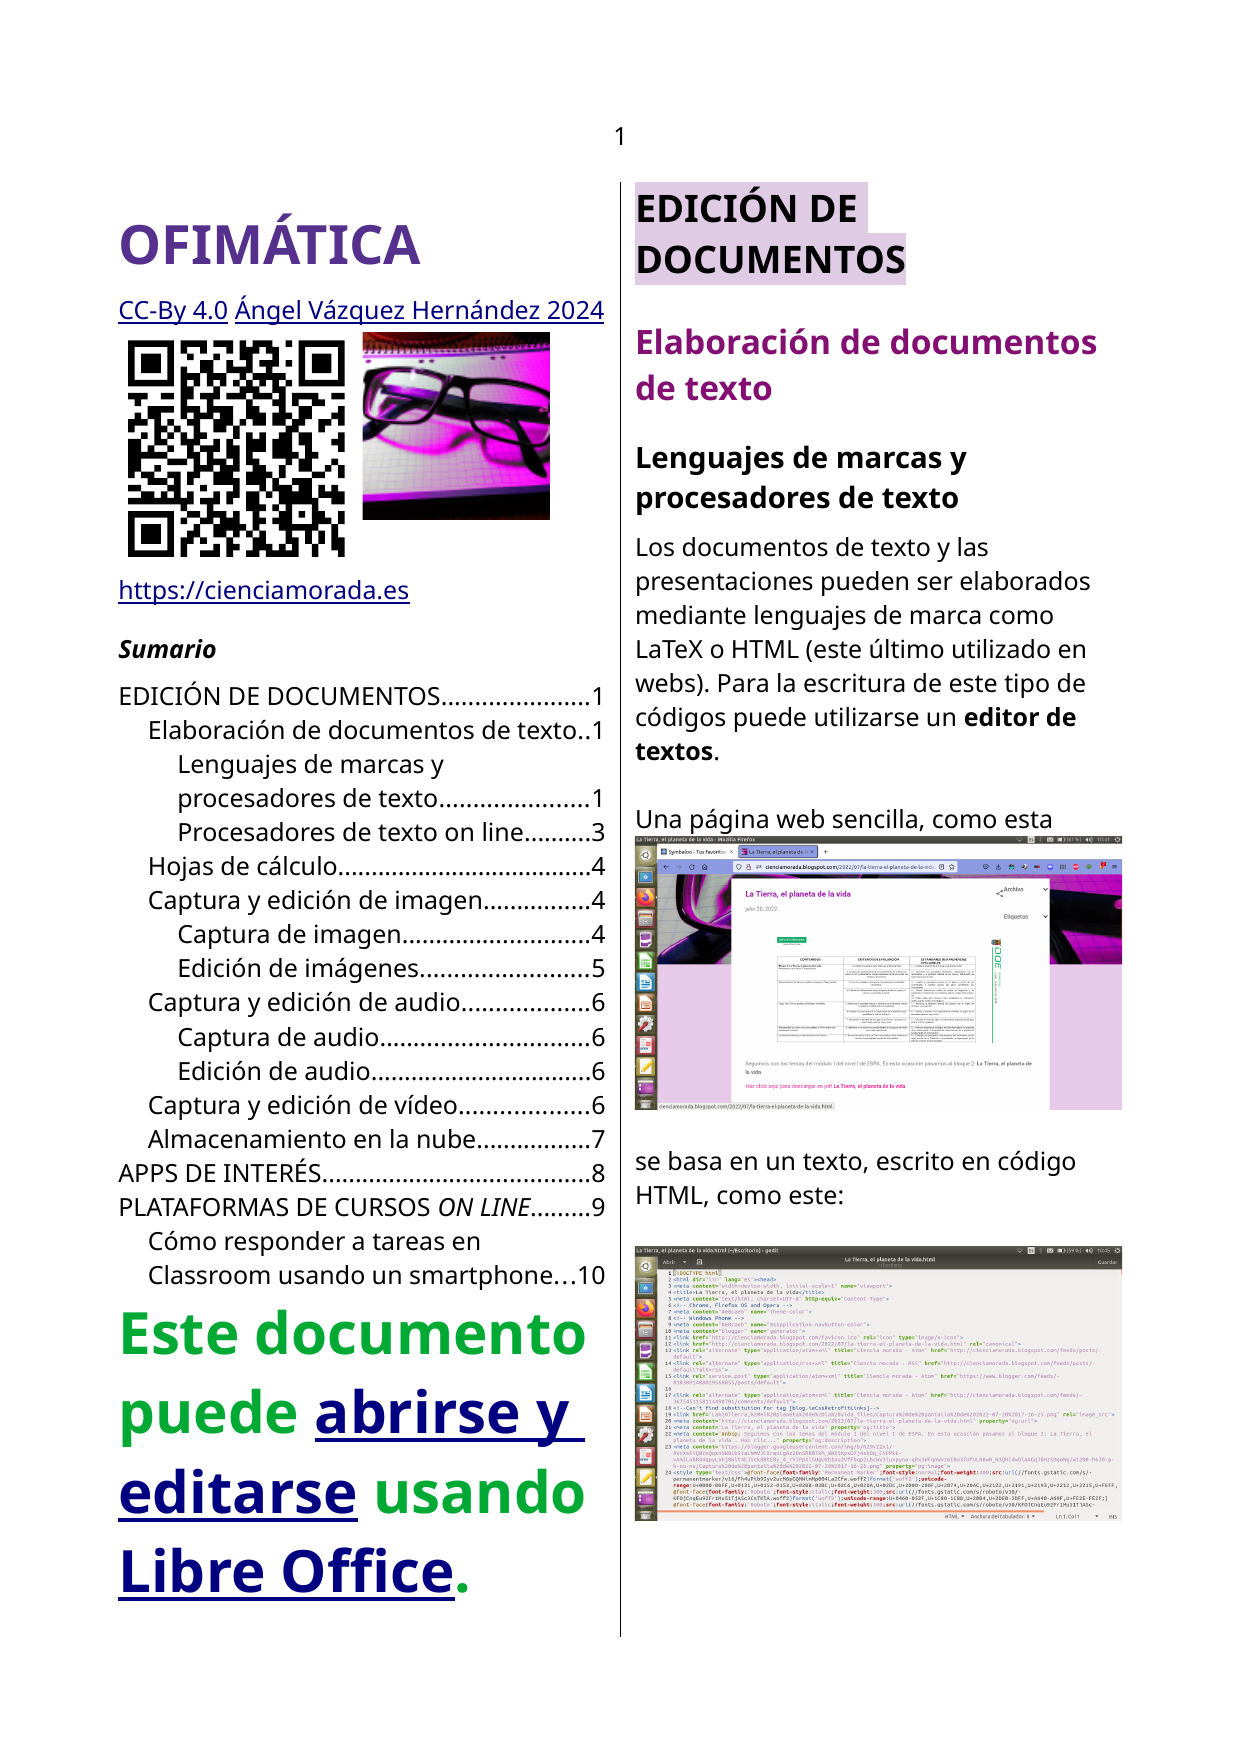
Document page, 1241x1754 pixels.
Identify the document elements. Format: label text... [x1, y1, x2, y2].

text Edición de imágenes 5 [177, 951, 605, 985]
text CC-By 4.0 Ángel Vázquez Hernández 2024 [118, 293, 605, 327]
text Los documentos de texto y las presentaciones pueden ser elaborados mediante lenguajes de marca como LaTeX o HTML (este último utilizado en webs). Para la escritura de este tipo de códigos puede utilizarse un editor de textos. [635, 529, 1122, 768]
text PLATAFORMAS DE CURSOS ON LINE 9 [118, 1189, 605, 1223]
text APPS DE INTERÉS 8 [118, 1155, 605, 1189]
picture [362, 332, 550, 520]
text EDICIÓN DE DOCUMENTOS 1 [118, 678, 605, 713]
text Captura de audio 6 [177, 1019, 605, 1053]
picture [634, 836, 1123, 1110]
subtitle EDICIÓN DE DOCUMENTOS [635, 182, 1122, 285]
text Lenguajes de marcas y procesadores de texto 1 [177, 747, 605, 815]
text Almacenamiento en la nube 7 [148, 1121, 605, 1155]
text https://cienciamorada.es [118, 573, 605, 607]
subtitle Lenguajes de marcas y procesadores de texto [635, 437, 1122, 517]
title OFIMÁTICA [118, 207, 605, 280]
text Captura de imagen 4 [177, 917, 605, 951]
text Edición de audio 6 [177, 1053, 605, 1087]
text Procesadores de texto on line 3 [177, 815, 605, 849]
text Captura y edición de imagen 4 [148, 883, 605, 917]
text se basa en un texto, escrito en código HTML, como este: [635, 1144, 1122, 1212]
text Este documento puede abrirse y editarse usando Libre Office. [118, 1292, 605, 1609]
text Elaboración de documentos de texto 1 [148, 713, 605, 747]
subtitle Elaboración de documentos de texto [635, 318, 1122, 410]
text Una página web sencilla, como esta [635, 802, 1122, 836]
text Cómo responder a tareas en Classroom usando un smartphone 10 [148, 1223, 605, 1292]
text Hojas de cálculo 4 [148, 849, 605, 883]
text Captura y edición de audio 6 [148, 985, 605, 1019]
text Captura y edición de vídeo 6 [148, 1087, 605, 1121]
subtitle Sumario [118, 632, 605, 666]
picture [634, 1246, 1123, 1521]
